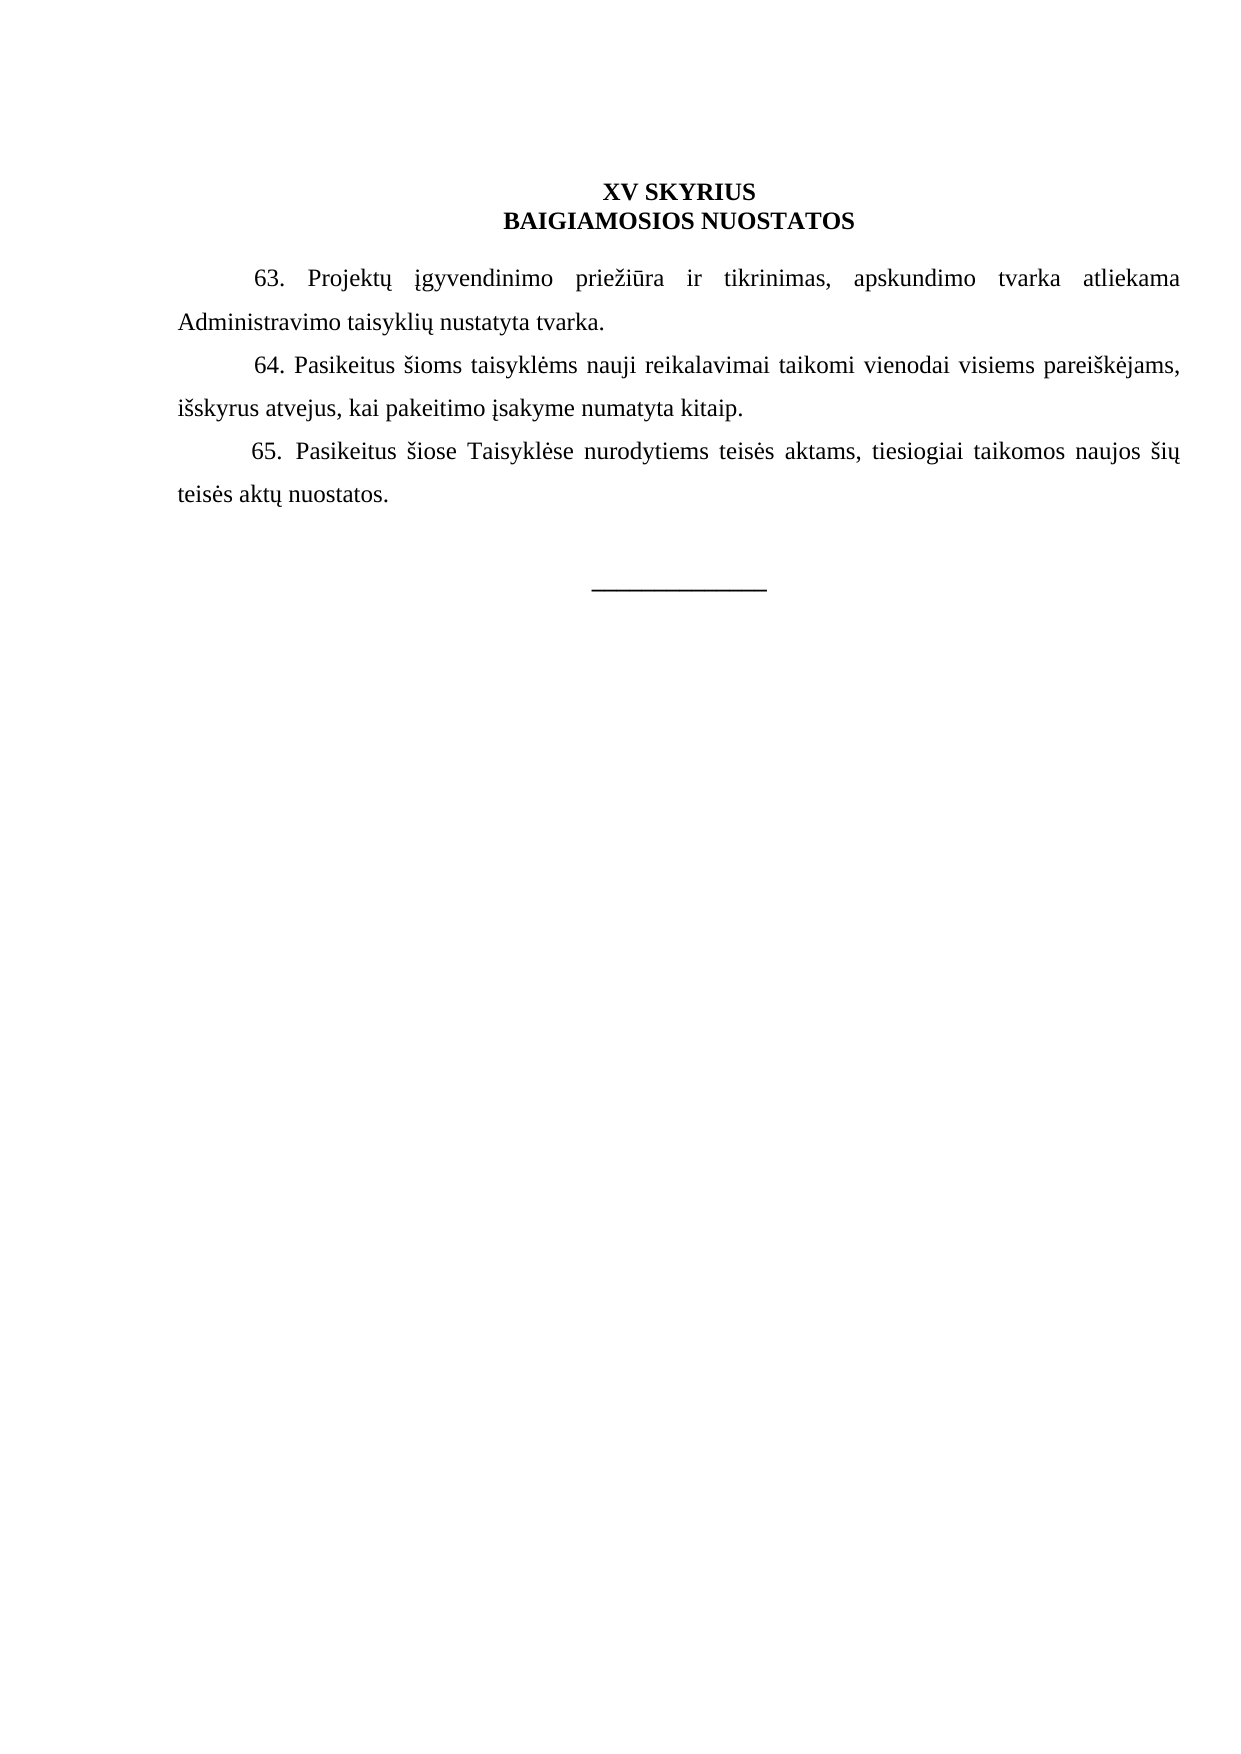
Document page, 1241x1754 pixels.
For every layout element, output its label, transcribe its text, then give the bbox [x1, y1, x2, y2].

text 64. Pasikeitus šioms taisyklėms nauji reikalavimai taikomi vienodai visiems pareiškėjams, išskyrus atvejus, kai pakeitimo įsakyme numatyta kitaip. [177, 350, 1181, 422]
text 63. Projektų įgyvendinimo priežiūra ir tikrinimas, apskundimo tvarka atliekama Administravimo taisyklių nustatyta tvarka. [177, 263, 1181, 335]
text BAIGIAMOSIOS NUOSTATOS [177, 206, 1181, 235]
text 65. Pasikeitus šiose Taisyklėse nurodytiems teisės aktams, tiesiogiai taikomos naujos šių teisės aktų nuostatos. [177, 436, 1181, 508]
text ______________ [177, 565, 1181, 594]
text XV SKYRIUS [177, 177, 1181, 206]
